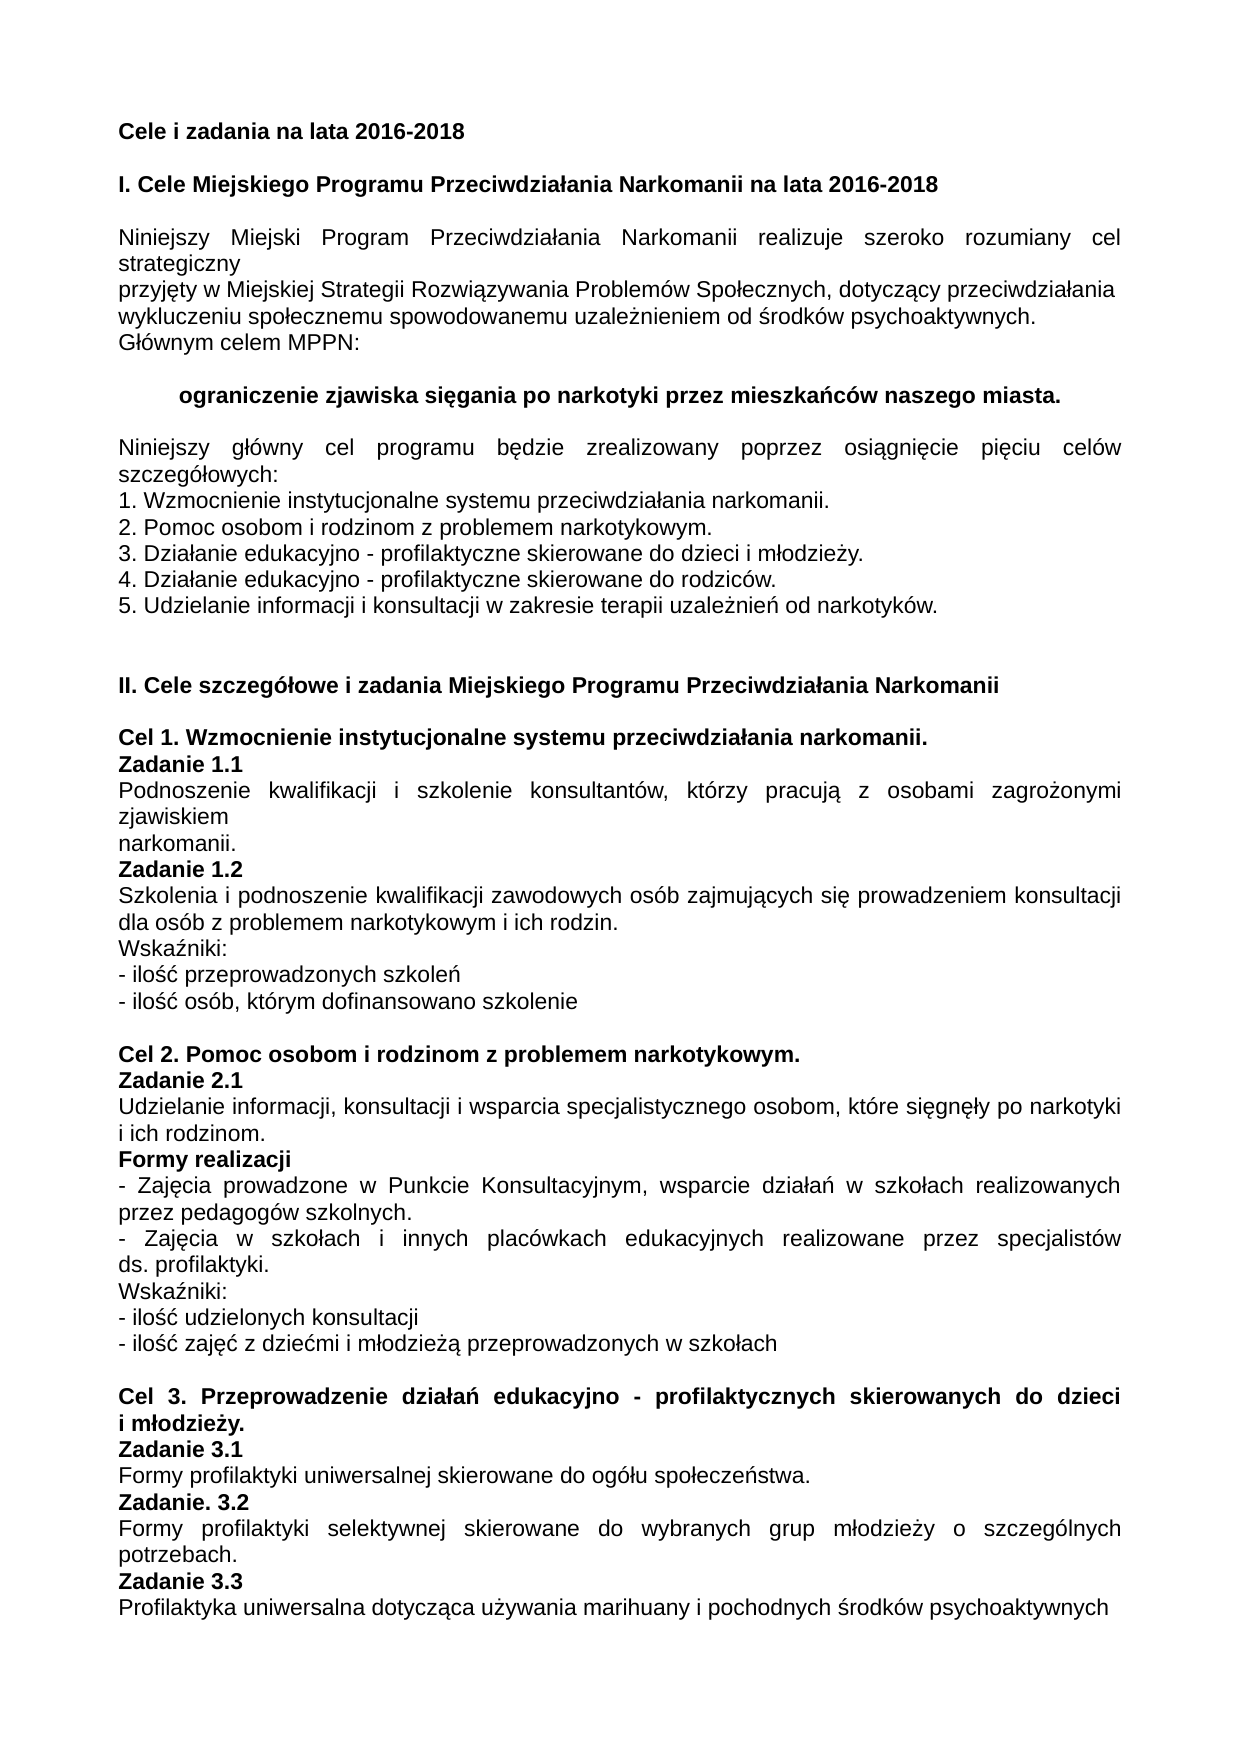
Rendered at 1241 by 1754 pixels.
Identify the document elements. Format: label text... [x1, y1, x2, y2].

text II. Cele szczegółowe i zadania Miejskiego Programu Przeciwdziałania Narkomanii [118, 619, 1122, 698]
text - ilość udzielonych konsultacji [118, 1304, 1122, 1330]
text Profilaktyka uniwersalna dotycząca używania marihuany i pochodnych środków psychoaktywnych [118, 1594, 1122, 1620]
text Cel 3. Przeprowadzenie działań edukacyjno - profilaktycznych skierowanych do dzieci i młodzieży. [118, 1383, 1122, 1436]
text Szkolenia i podnoszenie kwalifikacji zawodowych osób zajmujących się prowadzeniem konsultacji dla osób z problemem narkotykowym i ich rodzin. [118, 882, 1122, 935]
text 2. Pomoc osobom i rodzinom z problemem narkotykowym. [118, 513, 1122, 540]
text Niniejszy główny cel programu będzie zrealizowany poprzez osiągnięcie pięciu celów szczegółowych: [118, 434, 1122, 487]
text Formy profilaktyki uniwersalnej skierowane do ogółu społeczeństwa. [118, 1462, 1122, 1488]
text - Zajęcia w szkołach i innych placówkach edukacyjnych realizowane przez specjalistów ds. profilaktyki. [118, 1225, 1122, 1278]
text 3. Działanie edukacyjno - profilaktyczne skierowane do dzieci i młodzieży. [118, 540, 1122, 566]
text przyjęty w Miejskiej Strategii Rozwiązywania Problemów Społecznych, dotyczący przeciwdziałania [118, 276, 1122, 303]
text Podnoszenie kwalifikacji i szkolenie konsultantów, którzy pracują z osobami zagrożonymi zjawiskiem [118, 777, 1122, 830]
text Zadanie 2.1 [118, 1067, 1122, 1093]
text I. Cele Miejskiego Programu Przeciwdziałania Narkomanii na lata 2016-2018 [118, 171, 1122, 197]
text Zadanie. 3.2 [118, 1488, 1122, 1515]
text Wskaźniki: [118, 935, 1122, 961]
text 5. Udzielanie informacji i konsultacji w zakresie terapii uzależnień od narkotyków. [118, 592, 1122, 619]
text Zadanie 1.1 [118, 751, 1122, 777]
text Zadanie 3.3 [118, 1568, 1122, 1594]
text narkomanii. [118, 830, 1122, 856]
text Udzielanie informacji, konsultacji i wsparcia specjalistycznego osobom, które sięgnęły po narkotyki i ich rodzinom. [118, 1093, 1122, 1146]
text Niniejszy Miejski Program Przeciwdziałania Narkomanii realizuje szeroko rozumiany cel strategiczny [118, 223, 1122, 276]
text Cel 2. Pomoc osobom i rodzinom z problemem narkotykowym. [118, 1041, 1122, 1067]
text 4. Działanie edukacyjno - profilaktyczne skierowane do rodziców. [118, 566, 1122, 592]
text - Zajęcia prowadzone w Punkcie Konsultacyjnym, wsparcie działań w szkołach realizowanych przez pedagogów szkolnych. [118, 1172, 1122, 1225]
text - ilość osób, którym dofinansowano szkolenie [118, 988, 1122, 1014]
text wykluczeniu społecznemu spowodowanemu uzależnieniem od środków psychoaktywnych. [118, 303, 1122, 329]
text Cel 1. Wzmocnienie instytucjonalne systemu przeciwdziałania narkomanii. [118, 724, 1122, 751]
text ograniczenie zjawiska sięgania po narkotyki przez mieszkańców naszego miasta. [118, 382, 1122, 408]
text Wskaźniki: [118, 1278, 1122, 1304]
text Formy profilaktyki selektywnej skierowane do wybranych grup młodzieży o szczególnych potrzebach. [118, 1515, 1122, 1568]
text - ilość zajęć z dziećmi i młodzieżą przeprowadzonych w szkołach [118, 1330, 1122, 1357]
text 1. Wzmocnienie instytucjonalne systemu przeciwdziałania narkomanii. [118, 487, 1122, 513]
text Zadanie 1.2 [118, 856, 1122, 882]
text Głównym celem MPPN: [118, 329, 1122, 355]
text Zadanie 3.1 [118, 1436, 1122, 1462]
text Formy realizacji [118, 1146, 1122, 1172]
text Cele i zadania na lata 2016-2018 [118, 118, 1122, 144]
text - ilość przeprowadzonych szkoleń [118, 961, 1122, 988]
